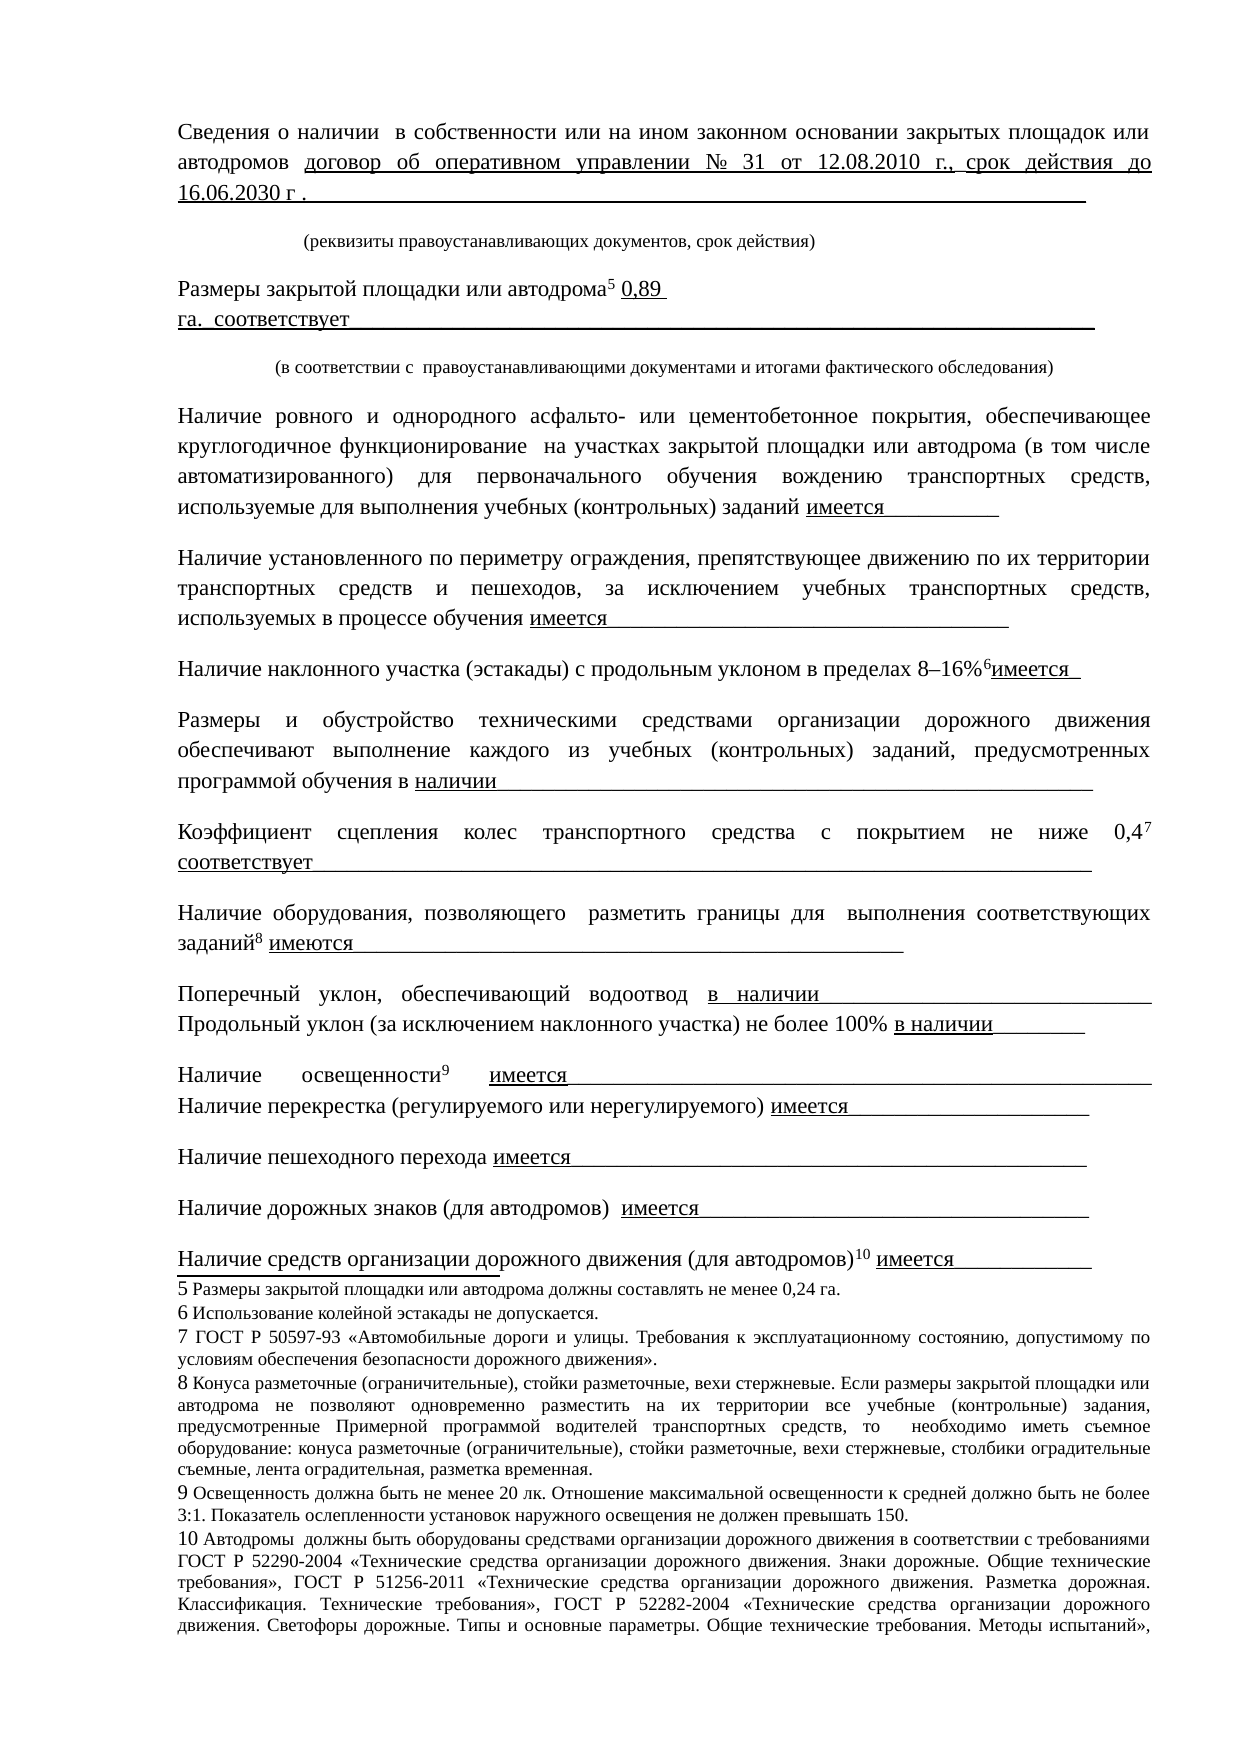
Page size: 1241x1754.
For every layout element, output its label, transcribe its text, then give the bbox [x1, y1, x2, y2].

text (в соответствии с правоустанавливающими документами и итогами фактического обследования) [177, 356, 1152, 378]
text Размеры закрытой площадки или автодрома должны составлять не менее 0,24 га. [177, 1276, 1152, 1300]
text Освещенность должна быть не менее 20 лк. Отношение максимальной освещенности к средней должно быть не более 3:1. Показатель ослепленности установок наружного освещения не должен превышать 150. [177, 1480, 1152, 1526]
text Сведения о наличии в собственности или на ином законном основании закрытых площадок или автодромов договор об оперативном управлении № 31 от 12.08.2010 г.,_срок действия до 16.06.2030 г .____________________________________________________________________ [177, 118, 1152, 205]
text Использование колейной эстакады не допускается. [177, 1300, 1152, 1324]
text Коэффициент сцепления колес транспортного средства с покрытием не ниже 0,4 соответствует____________________________________________________________________ [177, 818, 1152, 874]
text Наличие пешеходного перехода имеется_____________________________________________ [177, 1143, 1152, 1169]
text Наличие средств организации дорожного движения (для автодромов) имеется____________ [177, 1245, 1152, 1271]
text Наличие дорожных знаков (для автодромов) имеется__________________________________ [177, 1194, 1152, 1220]
text (реквизиты правоустанавливающих документов, срок действия) [177, 229, 1152, 251]
text Наличие освещенности имеется___________________________________________________ Наличие перекрестка (регулируемого или нерегулируемого) имеется_____________________ [177, 1061, 1152, 1118]
text Размеры и обустройство техническими средствами организации дорожного движения обеспечивают выполнение каждого из учебных (контрольных) заданий, предусмотренных программой обучения в наличии____________________________________________________ [177, 706, 1152, 793]
text Автодромы должны быть оборудованы средствами организации дорожного движения в соответствии с требованиями ГОСТ Р 52290-2004 «Технические средства организации дорожного движения. Знаки дорожные. Общие технические требования», ГОСТ Р 51256-2011 «Технические средства организации дорожного движения. Разметка дорожная. Классификация. Технические требования», ГОСТ Р 52282-2004 «Технические средства организации дорожного движения. Светофоры дорожные. Типы и основные параметры. Общие технические требования. Методы испытаний», [177, 1526, 1152, 1636]
text ГОСТ Р 50597-93 «Автомобильные дороги и улицы. Требования к эксплуатационному состоянию, допустимому по условиям обеспечения безопасности дорожного движения». [177, 1324, 1152, 1369]
text Поперечный уклон, обеспечивающий водоотвод в наличии_____________________________ Продольный уклон (за исключением наклонного участка) не более 100% в наличии________ [177, 980, 1152, 1037]
text Наличие оборудования, позволяющего разметить границы для выполнения соответствующих заданий имеются________________________________________________ [177, 899, 1152, 956]
text Размеры закрытой площадки или автодрома 0,89 га._соответствует_________________________________________________________________ [177, 275, 1152, 332]
text Наличие ровного и однородного асфальто- или цементобетонное покрытия, обеспечивающее круглогодичное функционирование на участках закрытой площадки или автодрома (в том числе автоматизированного) для первоначального обучения вождению транспортных средств, используемые для выполнения учебных (контрольных) заданий имеется__________ [177, 402, 1152, 519]
text Конуса разметочные (ограничительные), стойки разметочные, вехи стержневые. Если размеры закрытой площадки или автодрома не позволяют одновременно разместить на их территории все учебные (контрольные) задания, предусмотренные Примерной программой водителей транспортных средств, то необходимо иметь съемное оборудование: конуса разметочные (ограничительные), стойки разметочные, вехи стержневые, столбики оградительные съемные, лента оградительная, разметка временная. [177, 1369, 1152, 1480]
text Наличие наклонного участка (эстакады) с продольным уклоном в пределах 8–16%имеется_ [177, 655, 1152, 682]
text Наличие установленного по периметру ограждения, препятствующее движению по их территории транспортных средств и пешеходов, за исключением учебных транспортных средств, используемых в процессе обучения имеется___________________________________ [177, 544, 1152, 631]
